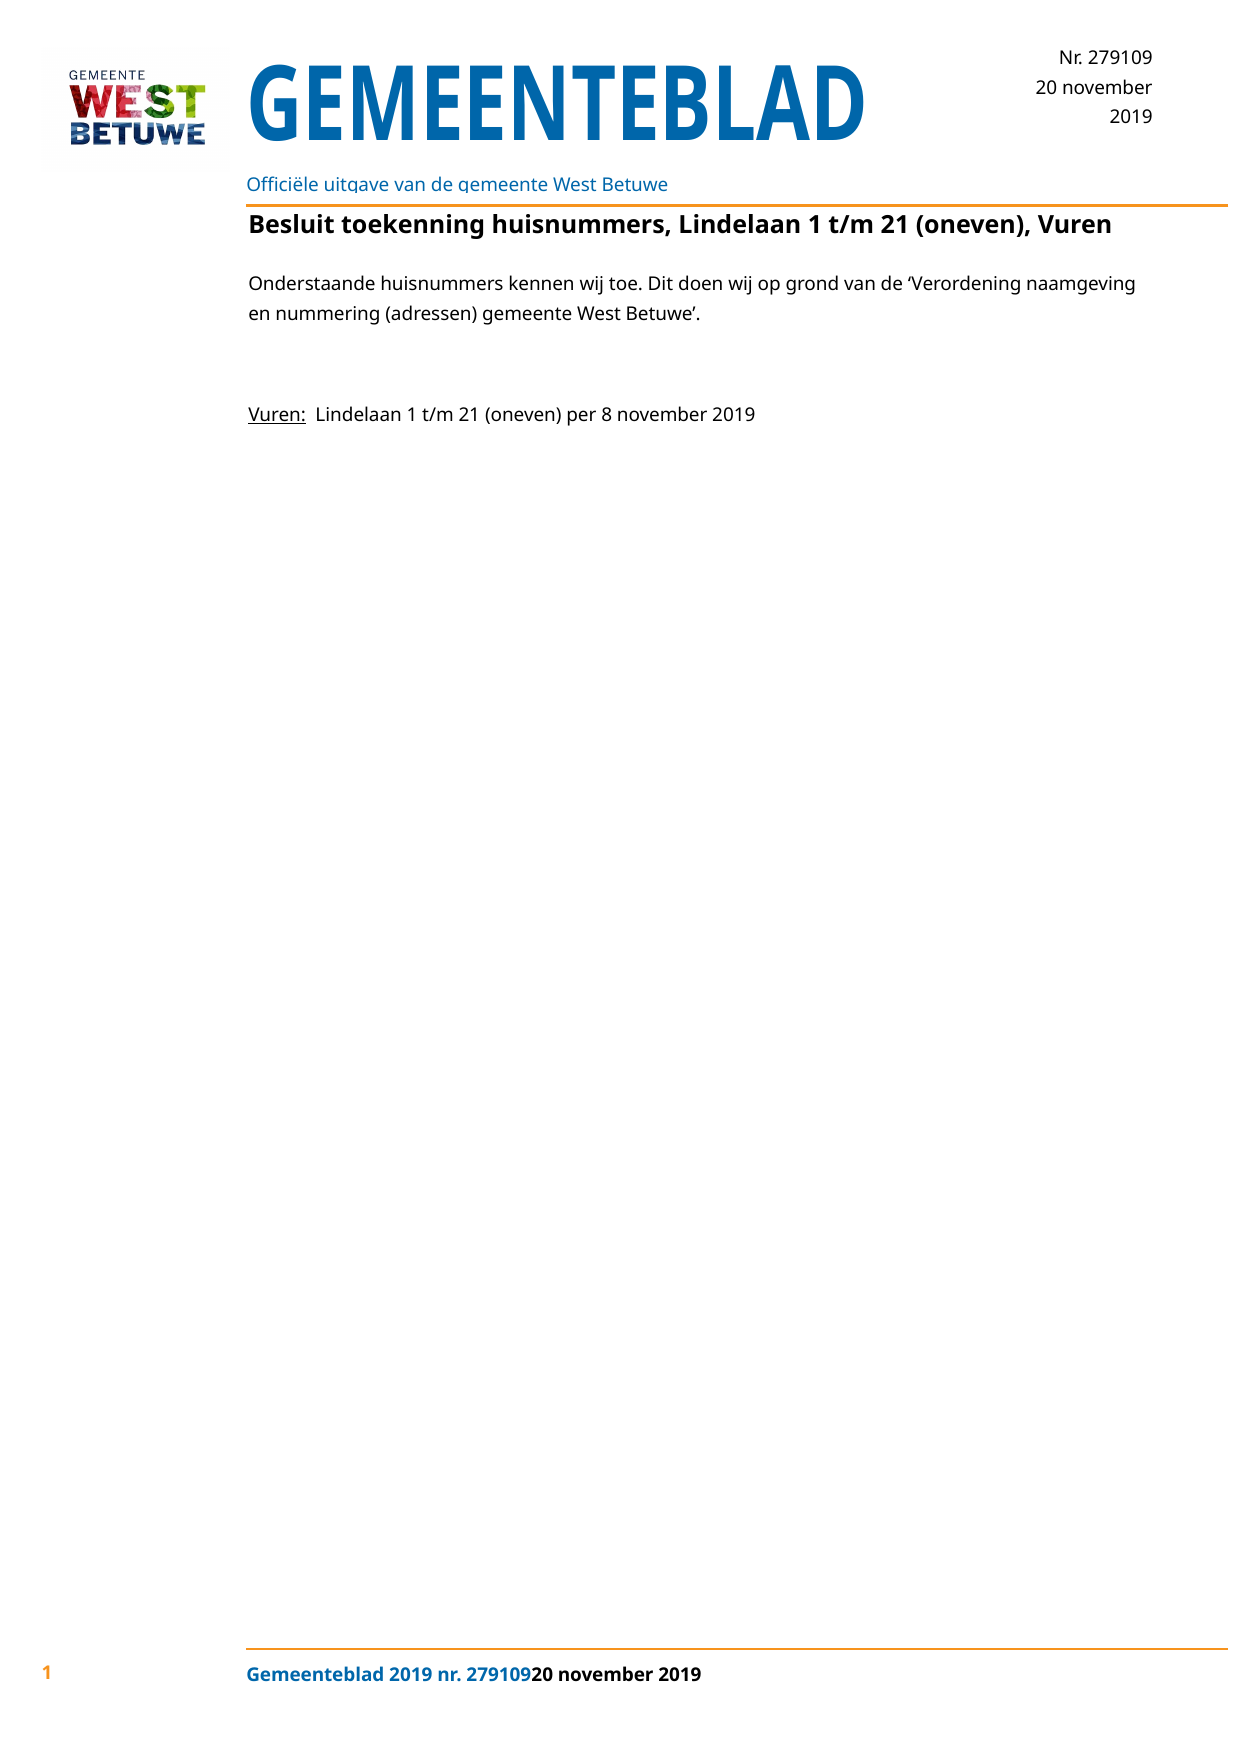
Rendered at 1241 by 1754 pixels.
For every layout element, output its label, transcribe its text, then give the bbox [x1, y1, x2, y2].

text Onderstaande huisnummers kennen wij toe. Dit doen wij op grond van de ‘Verordening naamgeving en nummering (adressen) gemeente West Betuwe’. [248, 270, 1152, 326]
text Besluit toekenning huisnummers, Lindelaan 1 t/m 21 (oneven), Vuren [248, 207, 1152, 241]
text Vuren: Lindelaan 1 t/m 21 (oneven) per 8 november 2019 [248, 401, 1152, 426]
picture [41, 47, 231, 172]
